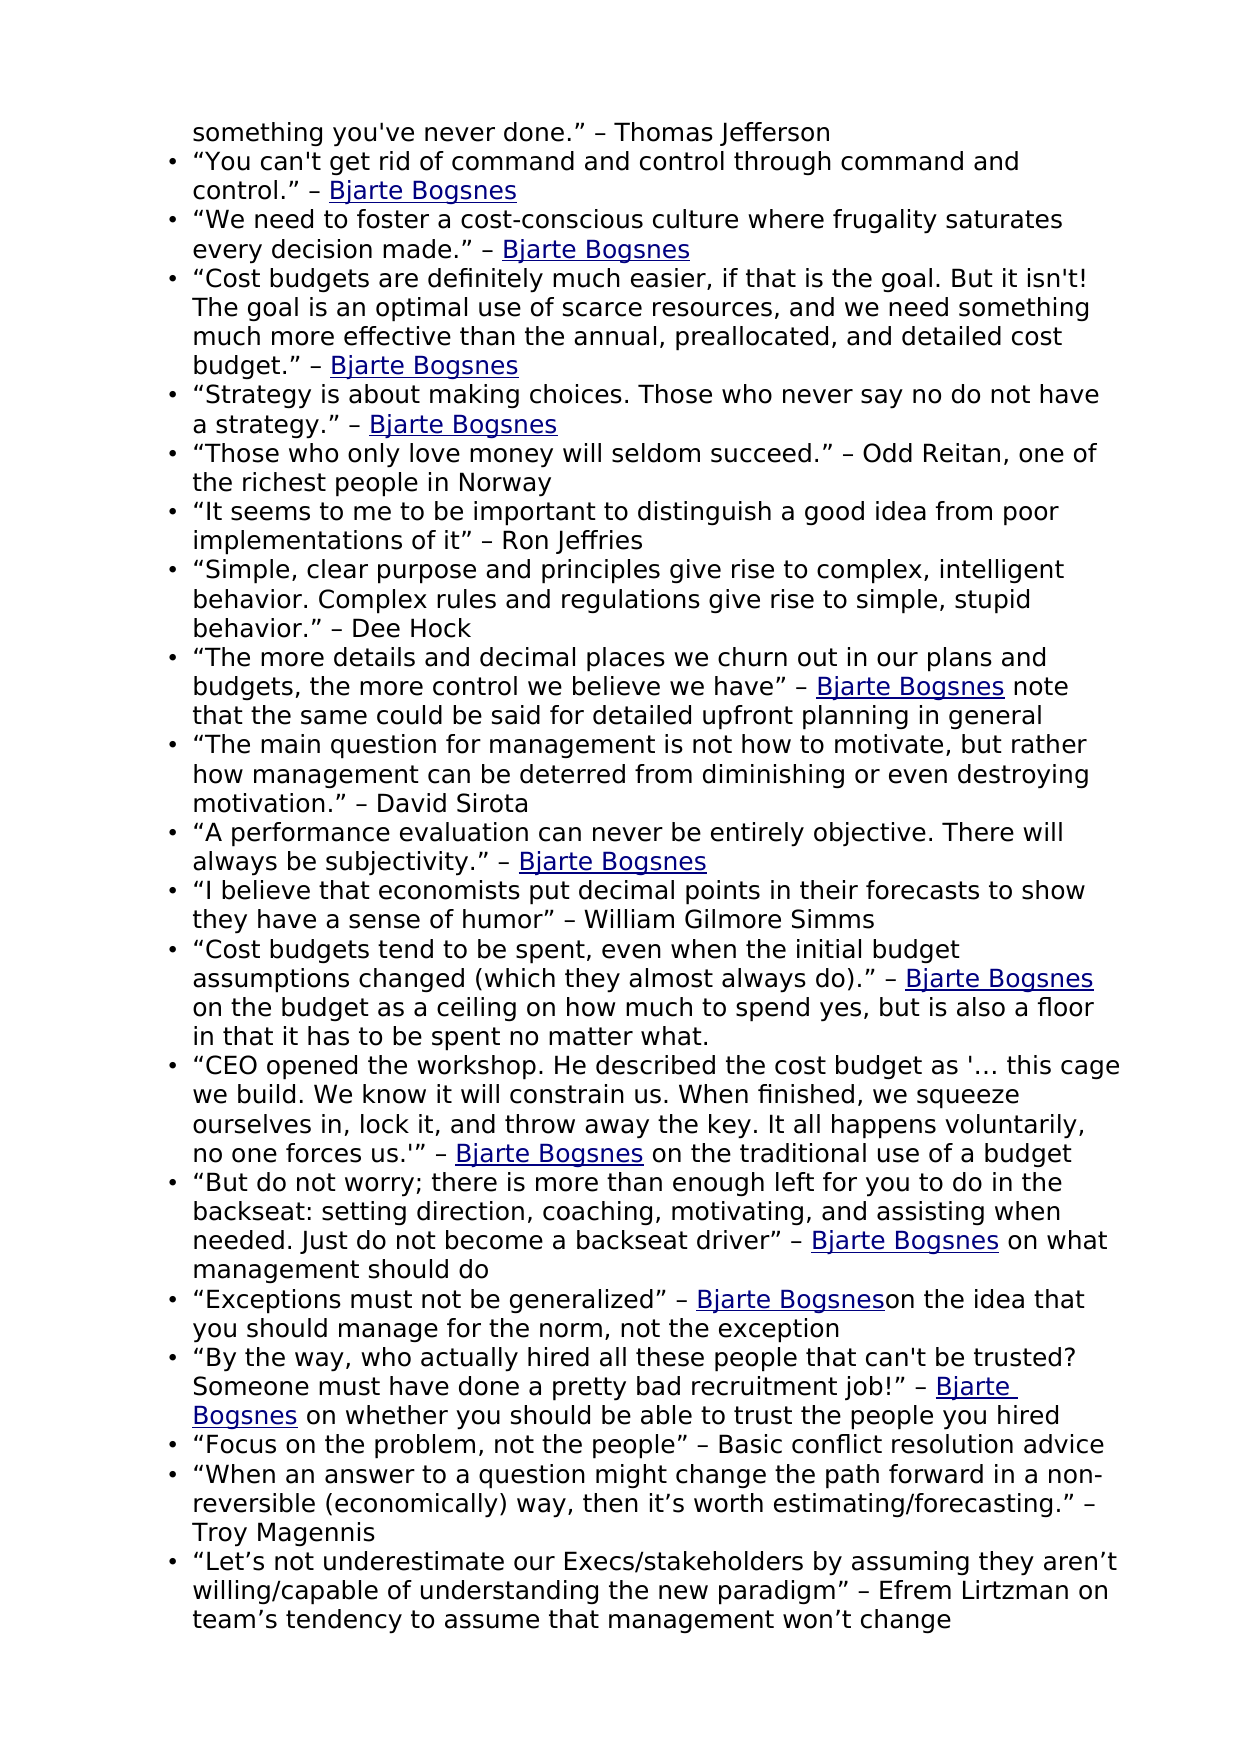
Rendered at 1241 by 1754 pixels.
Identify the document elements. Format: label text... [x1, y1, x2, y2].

list “Let’s not underestimate our Execs/stakeholders by assuming they aren’t willing/capable of understanding the new paradigm” – Efrem Lirtzman on team’s tendency to assume that management won’t change [177, 1547, 1122, 1635]
list “It seems to me to be important to distinguish a good idea from poor implementations of it” – Ron Jeffries [177, 497, 1122, 556]
list “Exceptions must not be generalized” – Bjarte Bogsneson the idea that you should manage for the norm, not the exception [177, 1285, 1122, 1343]
list “We need to foster a cost-conscious culture where frugality saturates every decision made.” – Bjarte Bogsnes [177, 206, 1122, 264]
list “When an answer to a question might change the path forward in a non-reversible (economically) way, then it’s worth estimating/forecasting.” – Troy Magennis [177, 1460, 1122, 1547]
list “CEO opened the workshop. He described the cost budget as '… this cage we build. We know it will constrain us. When finished, we squeeze ourselves in, lock it, and throw away the key. It all happens voluntarily, no one forces us.'” – Bjarte Bogsnes on the traditional use of a budget [177, 1051, 1122, 1168]
list “Those who only love money will seldom succeed.” – Odd Reitan, one of the richest people in Norway [177, 439, 1122, 497]
list “Strategy is about making choices. Those who never say no do not have a strategy.” – Bjarte Bogsnes [177, 381, 1122, 439]
list “The more details and decimal places we churn out in our plans and budgets, the more control we believe we have” – Bjarte Bogsnes note that the same could be said for detailed upfront planning in general [177, 643, 1122, 731]
list “You can't get rid of command and control through command and control.” – Bjarte Bogsnes [177, 147, 1122, 206]
list something you've never done.” – Thomas Jefferson [177, 118, 1122, 147]
list “I believe that economists put decimal points in their forecasts to show they have a sense of humor” – William Gilmore Simms [177, 876, 1122, 935]
list “Cost budgets are definitely much easier, if that is the goal. But it isn't! The goal is an optimal use of scarce resources, and we need something much more effective than the annual, preallocated, and detailed cost budget.” – Bjarte Bogsnes [177, 264, 1122, 381]
list “By the way, who actually hired all these people that can't be trusted? Someone must have done a pretty bad recruitment job!” – Bjarte Bogsnes on whether you should be able to trust the people you hired [177, 1343, 1122, 1431]
list “Cost budgets tend to be spent, even when the initial budget assumptions changed (which they almost always do).” – Bjarte Bogsnes on the budget as a ceiling on how much to spend yes, but is also a floor in that it has to be spent no matter what. [177, 935, 1122, 1051]
list “A performance evaluation can never be entirely objective. There will always be subjectivity.” – Bjarte Bogsnes [177, 818, 1122, 876]
list “The main question for management is not how to motivate, but rather how management can be deterred from diminishing or even destroying motivation.” – David Sirota [177, 731, 1122, 818]
list “But do not worry; there is more than enough left for you to do in the backseat: setting direction, coaching, motivating, and assisting when needed. Just do not become a backseat driver” – Bjarte Bogsnes on what management should do [177, 1168, 1122, 1285]
list “Focus on the problem, not the people” – Basic conflict resolution advice [177, 1431, 1122, 1460]
list “Simple, clear purpose and principles give rise to complex, intelligent behavior. Complex rules and regulations give rise to simple, stupid behavior.” – Dee Hock [177, 556, 1122, 643]
